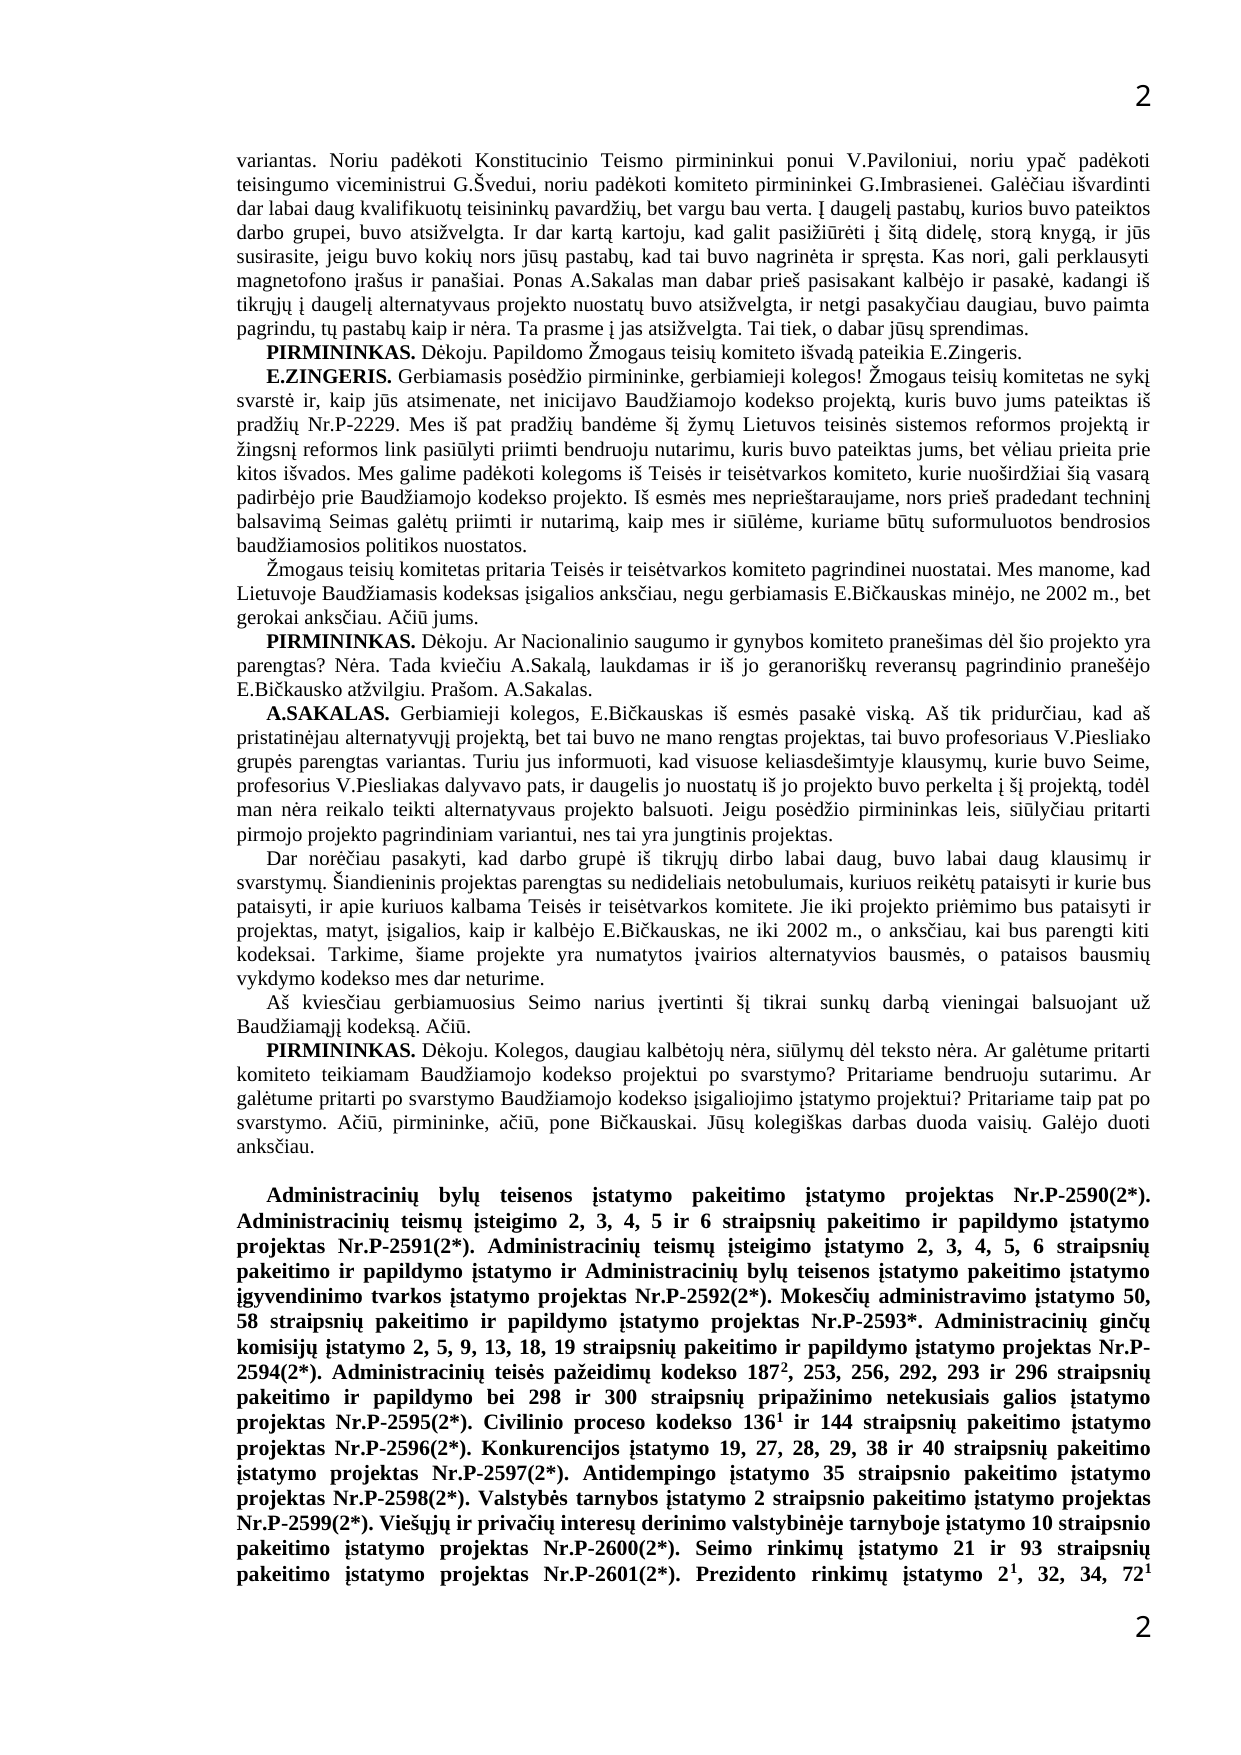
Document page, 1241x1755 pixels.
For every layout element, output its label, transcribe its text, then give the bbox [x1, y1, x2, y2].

text PIRMININKAS. Dėkoju. Ar Nacionalinio saugumo ir gynybos komiteto pranešimas dėl šio projekto yra parengtas? Nėra. Tada kviečiu A.Sakalą, laukdamas ir iš jo geranoriškų reveransų pagrindinio pranešėjo E.Bičkausko atžvilgiu. Prašom. A.Sakalas. [236, 629, 1152, 701]
text Administracinių bylų teisenos įstatymo pakeitimo įstatymo projektas Nr.P-2590(2*). Administracinių teismų įsteigimo 2, 3, 4, 5 ir 6 straipsnių pakeitimo ir papildymo įstatymo projektas Nr.P-2591(2*). Administracinių teismų įsteigimo įstatymo 2, 3, 4, 5, 6 straipsnių pakeitimo ir papildymo įstatymo ir Administracinių bylų teisenos įstatymo pakeitimo įstatymo įgyvendinimo tvarkos įstatymo projektas Nr.P-2592(2*). Mokesčių administravimo įstatymo 50, 58 straipsnių pakeitimo ir papildymo įstatymo projektas Nr.P-2593*. Administracinių ginčų komisijų įstatymo 2, 5, 9, 13, 18, 19 straipsnių pakeitimo ir papildymo įstatymo projektas Nr.P-2594(2*). Administracinių teisės pažeidimų kodekso 1872, 253, 256, 292, 293 ir 296 straipsnių pakeitimo ir papildymo bei 298 ir 300 straipsnių pripažinimo netekusiais galios įstatymo projektas Nr.P-2595(2*). Civilinio proceso kodekso 1361 ir 144 straipsnių pakeitimo įstatymo projektas Nr.P-2596(2*). Konkurencijos įstatymo 19, 27, 28, 29, 38 ir 40 straipsnių pakeitimo įstatymo projektas Nr.P-2597(2*). Antidempingo įstatymo 35 straipsnio pakeitimo įstatymo projektas Nr.P-2598(2*). Valstybės tarnybos įstatymo 2 straipsnio pakeitimo įstatymo projektas Nr.P-2599(2*). Viešųjų ir privačių interesų derinimo valstybinėje tarnyboje įstatymo 10 straipsnio pakeitimo įstatymo projektas Nr.P-2600(2*). Seimo rinkimų įstatymo 21 ir 93 straipsnių pakeitimo įstatymo projektas Nr.P-2601(2*). Prezidento rinkimų įstatymo 21, 32, 34, 721 [236, 1182, 1152, 1586]
text PIRMININKAS. Dėkoju. Kolegos, daugiau kalbėtojų nėra, siūlymų dėl teksto nėra. Ar galėtume pritarti komiteto teikiamam Baudžiamojo kodekso projektui po svarstymo? Pritariame bendruoju sutarimu. Ar galėtume pritarti po svarstymo Baudžiamojo kodekso įsigaliojimo įstatymo projektui? Pritariame taip pat po svarstymo. Ačiū, pirmininke, ačiū, pone Bičkauskai. Jūsų kolegiškas darbas duoda vaisių. Galėjo duoti anksčiau. [236, 1038, 1152, 1158]
text variantas. Noriu padėkoti Konstitucinio Teismo pirmininkui ponui V.Paviloniui, noriu ypač padėkoti teisingumo viceministrui G.Švedui, noriu padėkoti komiteto pirmininkei G.Imbrasienei. Galėčiau išvardinti dar labai daug kvalifikuotų teisininkų pavardžių, bet vargu bau verta. Į daugelį pastabų, kurios buvo pateiktos darbo grupei, buvo atsižvelgta. Ir dar kartą kartoju, kad galit pasižiūrėti į šitą didelę, storą knygą, ir jūs susirasite, jeigu buvo kokių nors jūsų pastabų, kad tai buvo nagrinėta ir spręsta. Kas nori, gali perklausyti magnetofono įrašus ir panašiai. Ponas A.Sakalas man dabar prieš pasisakant kalbėjo ir pasakė, kadangi iš tikrųjų į daugelį alternatyvaus projekto nuostatų buvo atsižvelgta, ir netgi pasakyčiau daugiau, buvo paimta pagrindu, tų pastabų kaip ir nėra. Ta prasme į jas atsižvelgta. Tai tiek, o dabar jūsų sprendimas. [236, 148, 1152, 340]
text A.SAKALAS. Gerbiamieji kolegos, E.Bičkauskas iš esmės pasakė viską. Aš tik pridurčiau, kad aš pristatinėjau alternatyvųjį projektą, bet tai buvo ne mano rengtas projektas, tai buvo profesoriaus V.Piesliako grupės parengtas variantas. Turiu jus informuoti, kad visuose keliasdešimtyje klausymų, kurie buvo Seime, profesorius V.Piesliakas dalyvavo pats, ir daugelis jo nuostatų iš jo projekto buvo perkelta į šį projektą, todėl man nėra reikalo teikti alternatyvaus projekto balsuoti. Jeigu posėdžio pirmininkas leis, siūlyčiau pritarti pirmojo projekto pagrindiniam variantui, nes tai yra jungtinis projektas. [236, 701, 1152, 846]
text Dar norėčiau pasakyti, kad darbo grupė iš tikrųjų dirbo labai daug, buvo labai daug klausimų ir svarstymų. Šiandieninis projektas parengtas su nedideliais netobulumais, kuriuos reikėtų pataisyti ir kurie bus pataisyti, ir apie kuriuos kalbama Teisės ir teisėtvarkos komitete. Jie iki projekto priėmimo bus pataisyti ir projektas, matyt, įsigalios, kaip ir kalbėjo E.Bičkauskas, ne iki 2002 m., o anksčiau, kai bus parengti kiti kodeksai. Tarkime, šiame projekte yra numatytos įvairios alternatyvios bausmės, o pataisos bausmių vykdymo kodekso mes dar neturime. [236, 846, 1152, 990]
text Aš kviesčiau gerbiamuosius Seimo narius įvertinti šį tikrai sunkų darbą vieningai balsuojant už Baudžiamąjį kodeksą. Ačiū. [236, 990, 1152, 1038]
text E.ZINGERIS. Gerbiamasis posėdžio pirmininke, gerbiamieji kolegos! Žmogaus teisių komitetas ne sykį svarstė ir, kaip jūs atsimenate, net inicijavo Baudžiamojo kodekso projektą, kuris buvo jums pateiktas iš pradžių Nr.P-2229. Mes iš pat pradžių bandėme šį žymų Lietuvos teisinės sistemos reformos projektą ir žingsnį reformos link pasiūlyti priimti bendruoju nutarimu, kuris buvo pateiktas jums, bet vėliau prieita prie kitos išvados. Mes galime padėkoti kolegoms iš Teisės ir teisėtvarkos komiteto, kurie nuoširdžiai šią vasarą padirbėjo prie Baudžiamojo kodekso projekto. Iš esmės mes neprieštaraujame, nors prieš pradedant techninį balsavimą Seimas galėtų priimti ir nutarimą, kaip mes ir siūlėme, kuriame būtų suformuluotos bendrosios baudžiamosios politikos nuostatos. [236, 364, 1152, 557]
text PIRMININKAS. Dėkoju. Papildomo Žmogaus teisių komiteto išvadą pateikia E.Zingeris. [236, 340, 1152, 364]
text Žmogaus teisių komitetas pritaria Teisės ir teisėtvarkos komiteto pagrindinei nuostatai. Mes manome, kad Lietuvoje Baudžiamasis kodeksas įsigalios anksčiau, negu gerbiamasis E.Bičkauskas minėjo, ne 2002 m., bet gerokai anksčiau. Ačiū jums. [236, 557, 1152, 629]
